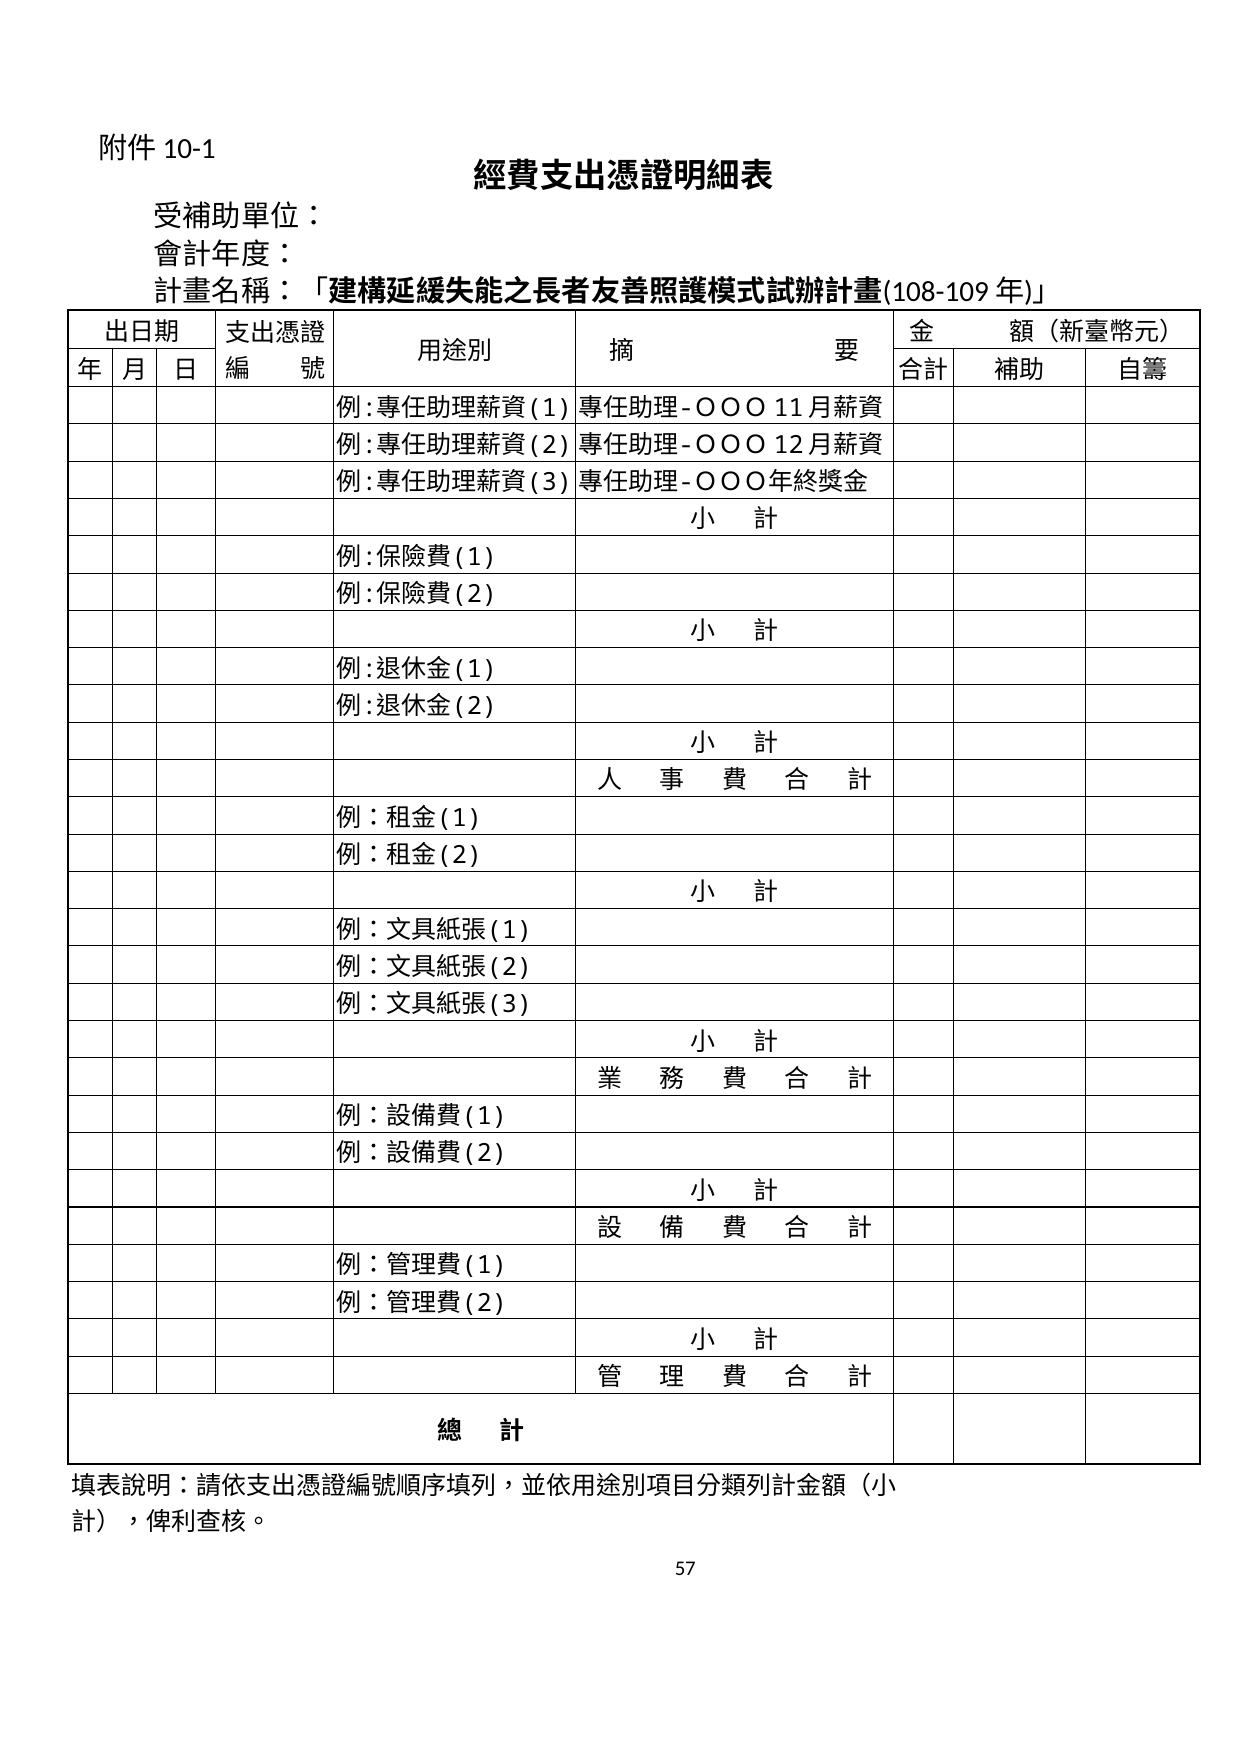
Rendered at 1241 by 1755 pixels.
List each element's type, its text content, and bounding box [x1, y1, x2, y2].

table_cell [894, 1245, 953, 1281]
table_cell [576, 685, 893, 722]
table_cell [576, 1133, 893, 1169]
table_cell [1086, 723, 1199, 759]
table_cell [157, 1096, 215, 1132]
table_cell [1086, 611, 1199, 647]
table_cell [216, 1282, 333, 1318]
table_cell [1086, 1394, 1199, 1463]
table_cell [157, 685, 215, 722]
table_cell [334, 1357, 575, 1393]
table_cell [894, 611, 953, 647]
table_cell 例:專任助理薪資(3) [334, 462, 575, 498]
table_cell [954, 611, 1085, 647]
table_cell [113, 835, 156, 871]
table_cell [113, 536, 156, 572]
table_cell [157, 1357, 215, 1393]
table_cell [1086, 1133, 1199, 1169]
table_cell [157, 536, 215, 572]
table_cell [69, 1208, 112, 1244]
table_cell [113, 909, 156, 945]
table_cell [894, 1357, 953, 1393]
table_cell [69, 1133, 112, 1169]
table_cell [113, 1208, 156, 1244]
table_cell 日 [157, 349, 215, 386]
table_cell 例：租金(1) [334, 797, 575, 833]
table_cell [334, 1319, 575, 1356]
table_cell 小 計 [576, 872, 893, 908]
table_cell [69, 611, 112, 647]
table_cell [216, 1133, 333, 1169]
table_cell 設 備 費 合 計 [576, 1208, 893, 1244]
table_cell [216, 835, 333, 871]
table_cell [954, 1021, 1085, 1057]
table_cell [113, 611, 156, 647]
table_cell [216, 1021, 333, 1057]
table_cell [1085, 1465, 1200, 1538]
table_cell [894, 984, 953, 1020]
table_cell [954, 797, 1085, 833]
table_cell [334, 1208, 575, 1244]
table_cell [334, 1170, 575, 1206]
table_cell [157, 1282, 215, 1318]
table_cell [157, 797, 215, 833]
table_cell 小 計 [576, 499, 893, 535]
table_cell [954, 536, 1085, 572]
table_cell [1086, 648, 1199, 684]
table_cell [69, 1282, 112, 1318]
table_cell [216, 872, 333, 908]
table_cell [954, 424, 1085, 461]
table_cell [954, 723, 1085, 759]
table_cell [894, 872, 953, 908]
table_cell [576, 1282, 893, 1318]
table_cell [954, 648, 1085, 684]
table_cell [954, 984, 1085, 1020]
table_cell [1086, 685, 1199, 722]
table_cell 例:保險費(2) [334, 574, 575, 610]
table_cell [894, 797, 953, 833]
table_cell [157, 648, 215, 684]
table_cell [113, 499, 156, 535]
table_cell [576, 909, 893, 945]
table_cell [1086, 1058, 1199, 1094]
table_cell [216, 387, 333, 423]
table_cell [69, 872, 112, 908]
table_cell [954, 946, 1085, 983]
table_cell [157, 499, 215, 535]
table_cell [1086, 946, 1199, 983]
text 計畫名稱：「建構延緩失能之長者友善照護模式試辦計畫(108-109年)」 [124, 272, 1122, 309]
table_cell [1086, 984, 1199, 1020]
table_cell [113, 1170, 156, 1206]
table_cell [894, 1208, 953, 1244]
table_cell [954, 760, 1085, 796]
table_cell [576, 1096, 893, 1132]
table_cell [113, 1245, 156, 1281]
table_cell 補助 [954, 349, 1085, 386]
table_cell [216, 723, 333, 759]
table_cell [216, 685, 333, 722]
table_cell 例：文具紙張(2) [334, 946, 575, 983]
table_cell [216, 462, 333, 498]
table_cell [216, 499, 333, 535]
table_cell 年 [69, 349, 112, 386]
table_cell [216, 984, 333, 1020]
table_cell 小 計 [576, 1170, 893, 1206]
table_cell [954, 1133, 1085, 1169]
table_cell [216, 1245, 333, 1281]
table_cell [69, 1058, 112, 1094]
table_cell [954, 872, 1085, 908]
text 會計年度： [124, 234, 1122, 272]
table_cell 例：設備費(2) [334, 1133, 575, 1169]
table_cell 例:專任助理薪資(2) [334, 424, 575, 461]
table_cell [894, 536, 953, 572]
table_cell [69, 648, 112, 684]
table_cell [954, 1170, 1085, 1206]
table_cell 例：文具紙張(1) [334, 909, 575, 945]
table_cell [1086, 536, 1199, 572]
table_cell [954, 462, 1085, 498]
table_cell [894, 1021, 953, 1057]
table_cell 月 [113, 349, 156, 386]
table_cell 例：管理費(2) [334, 1282, 575, 1318]
table_cell [894, 648, 953, 684]
table_cell [216, 946, 333, 983]
table_cell [216, 1058, 333, 1094]
table_cell 專任助理-ＯＯＯ11月薪資 [576, 387, 893, 423]
table_cell [954, 1245, 1085, 1281]
table_cell [69, 984, 112, 1020]
table_cell [216, 611, 333, 647]
table_cell [894, 685, 953, 722]
table_cell [1086, 1208, 1199, 1244]
table_cell [954, 499, 1085, 535]
table_cell [113, 574, 156, 610]
table_cell [216, 574, 333, 610]
table_cell 小 計 [576, 1021, 893, 1057]
table_cell [894, 946, 953, 983]
table_header 金 額（新臺幣元） [894, 311, 1199, 348]
table_cell [1086, 1319, 1199, 1356]
table_cell [1086, 424, 1199, 461]
table_cell [157, 1058, 215, 1094]
table_cell [113, 648, 156, 684]
table_cell [113, 1058, 156, 1094]
table_cell [157, 387, 215, 423]
table_cell [69, 499, 112, 535]
table_header 用途別 [334, 311, 575, 386]
table_cell [113, 1282, 156, 1318]
table_cell 專任助理-ＯＯＯ年終獎金 [576, 462, 893, 498]
table_cell [157, 946, 215, 983]
table_cell [113, 760, 156, 796]
table_cell [216, 648, 333, 684]
table_cell [1086, 499, 1199, 535]
table_cell 例：文具紙張(3) [334, 984, 575, 1020]
table_cell [157, 723, 215, 759]
table_cell 專任助理-ＯＯＯ12月薪資 [576, 424, 893, 461]
table_cell [954, 909, 1085, 945]
table_cell [157, 424, 215, 461]
table_cell [894, 1319, 953, 1356]
table_cell [69, 797, 112, 833]
table_cell [334, 760, 575, 796]
table_cell 例：管理費(1) [334, 1245, 575, 1281]
table_cell [894, 1282, 953, 1318]
table_cell [113, 872, 156, 908]
table_cell [1086, 1096, 1199, 1132]
table_cell [1086, 462, 1199, 498]
table_cell [954, 835, 1085, 871]
table_cell [954, 1394, 1085, 1463]
table_cell 自籌 [1086, 349, 1199, 386]
table_cell 管 理 費 合 計 [576, 1357, 893, 1393]
table_cell [1086, 797, 1199, 833]
table_cell [69, 1021, 112, 1057]
table_cell [576, 946, 893, 983]
table_cell [894, 760, 953, 796]
table_cell [69, 1245, 112, 1281]
table_cell [894, 1058, 953, 1094]
table_cell [157, 462, 215, 498]
table_cell [216, 1357, 333, 1393]
table_cell [113, 424, 156, 461]
table_cell [1086, 574, 1199, 610]
table_cell [69, 1170, 112, 1206]
table_cell [894, 835, 953, 871]
table_header 支出憑證 編 號 [216, 311, 333, 386]
table_cell [157, 611, 215, 647]
table_cell [1086, 760, 1199, 796]
table_cell [954, 1096, 1085, 1132]
table_cell [157, 1208, 215, 1244]
text 經費支出憑證明細表 [124, 149, 1122, 197]
table_cell [576, 648, 893, 684]
table_cell [894, 574, 953, 610]
table_cell 總 計 [69, 1394, 893, 1463]
table_cell [576, 1245, 893, 1281]
table_cell [69, 387, 112, 423]
table_cell 合計 [894, 349, 953, 386]
table_cell [334, 723, 575, 759]
table_cell [894, 1170, 953, 1206]
table_cell [954, 574, 1085, 610]
table_cell 例:退休金(2) [334, 685, 575, 722]
table_cell [1086, 1357, 1199, 1393]
table_cell 小 計 [576, 1319, 893, 1356]
table_cell [334, 1021, 575, 1057]
table_cell [113, 1021, 156, 1057]
table_cell [69, 1319, 112, 1356]
table_cell [113, 946, 156, 983]
text 附件10-1 [98, 125, 281, 167]
table_cell [334, 872, 575, 908]
table_cell [113, 462, 156, 498]
table_cell [894, 1394, 953, 1463]
table_cell [113, 1319, 156, 1356]
table_cell [576, 536, 893, 572]
table_cell [69, 946, 112, 983]
table_cell [113, 723, 156, 759]
table_cell [334, 499, 575, 535]
table_cell [157, 1021, 215, 1057]
table_cell 小 計 [576, 723, 893, 759]
table_cell [157, 909, 215, 945]
table_cell [576, 835, 893, 871]
table_cell [1086, 909, 1199, 945]
table_cell [894, 462, 953, 498]
table_cell [334, 1058, 575, 1094]
table_cell [1086, 835, 1199, 871]
table_cell [1086, 1021, 1199, 1057]
table_cell 例:保險費(1) [334, 536, 575, 572]
table_cell [113, 797, 156, 833]
table_cell [216, 797, 333, 833]
table_cell [216, 1208, 333, 1244]
table_cell [894, 723, 953, 759]
table_cell 例：租金(2) [334, 835, 575, 871]
table_cell [113, 1096, 156, 1132]
table_cell [157, 1133, 215, 1169]
table_cell [69, 835, 112, 871]
table_cell [69, 462, 112, 498]
table_cell [894, 909, 953, 945]
table_cell [113, 685, 156, 722]
table_cell [69, 760, 112, 796]
table_cell [69, 909, 112, 945]
table_header 摘 要 [576, 311, 893, 386]
text 受補助單位： [124, 197, 1122, 234]
table_cell [894, 424, 953, 461]
table_cell [69, 1096, 112, 1132]
table_cell 業 務 費 合 計 [576, 1058, 893, 1094]
table_cell [157, 835, 215, 871]
table_cell [157, 1319, 215, 1356]
table_cell [69, 424, 112, 461]
table_cell [157, 1170, 215, 1206]
table_cell [1086, 1170, 1199, 1206]
table_cell [1086, 872, 1199, 908]
table_cell [894, 1133, 953, 1169]
table_cell [69, 685, 112, 722]
table_cell [69, 1357, 112, 1393]
table_cell [216, 424, 333, 461]
table_cell [954, 1465, 1085, 1538]
table_cell [216, 760, 333, 796]
table_cell 例:專任助理薪資(1) [334, 387, 575, 423]
table_cell [157, 984, 215, 1020]
table_cell [216, 1319, 333, 1356]
table_cell 人 事 費 合 計 [576, 760, 893, 796]
table_cell [954, 1319, 1085, 1356]
table_cell [216, 536, 333, 572]
table_cell [576, 797, 893, 833]
table_cell [954, 1357, 1085, 1393]
table_cell [334, 611, 575, 647]
table_cell [954, 1058, 1085, 1094]
table_cell [1086, 1282, 1199, 1318]
table_cell [216, 1170, 333, 1206]
table_cell [894, 1096, 953, 1132]
table_cell [69, 723, 112, 759]
table_cell [157, 760, 215, 796]
table_cell [216, 1096, 333, 1132]
table_cell [216, 909, 333, 945]
table_cell [894, 387, 953, 423]
table_cell [954, 1208, 1085, 1244]
table_cell [113, 1133, 156, 1169]
table_cell 小 計 [576, 611, 893, 647]
table_cell [113, 387, 156, 423]
table_cell [69, 574, 112, 610]
table_cell [954, 685, 1085, 722]
table_cell [894, 499, 953, 535]
table_cell 例：設備費(1) [334, 1096, 575, 1132]
table_cell [576, 984, 893, 1020]
table_header 出日期 [69, 311, 215, 348]
table_cell 例:退休金(1) [334, 648, 575, 684]
table_cell [576, 574, 893, 610]
table_cell [954, 387, 1085, 423]
table_cell [113, 1357, 156, 1393]
table_cell [157, 574, 215, 610]
table_cell [954, 1282, 1085, 1318]
table_cell [1086, 1245, 1199, 1281]
table_cell [1086, 387, 1199, 423]
table_cell [69, 536, 112, 572]
table_cell [157, 1245, 215, 1281]
table_cell [113, 984, 156, 1020]
table_cell [157, 872, 215, 908]
table_cell 填表說明：請依支出憑證編號順序填列，並依用途別項目分類列計金額（小計），俾利查核。 [68, 1465, 954, 1538]
